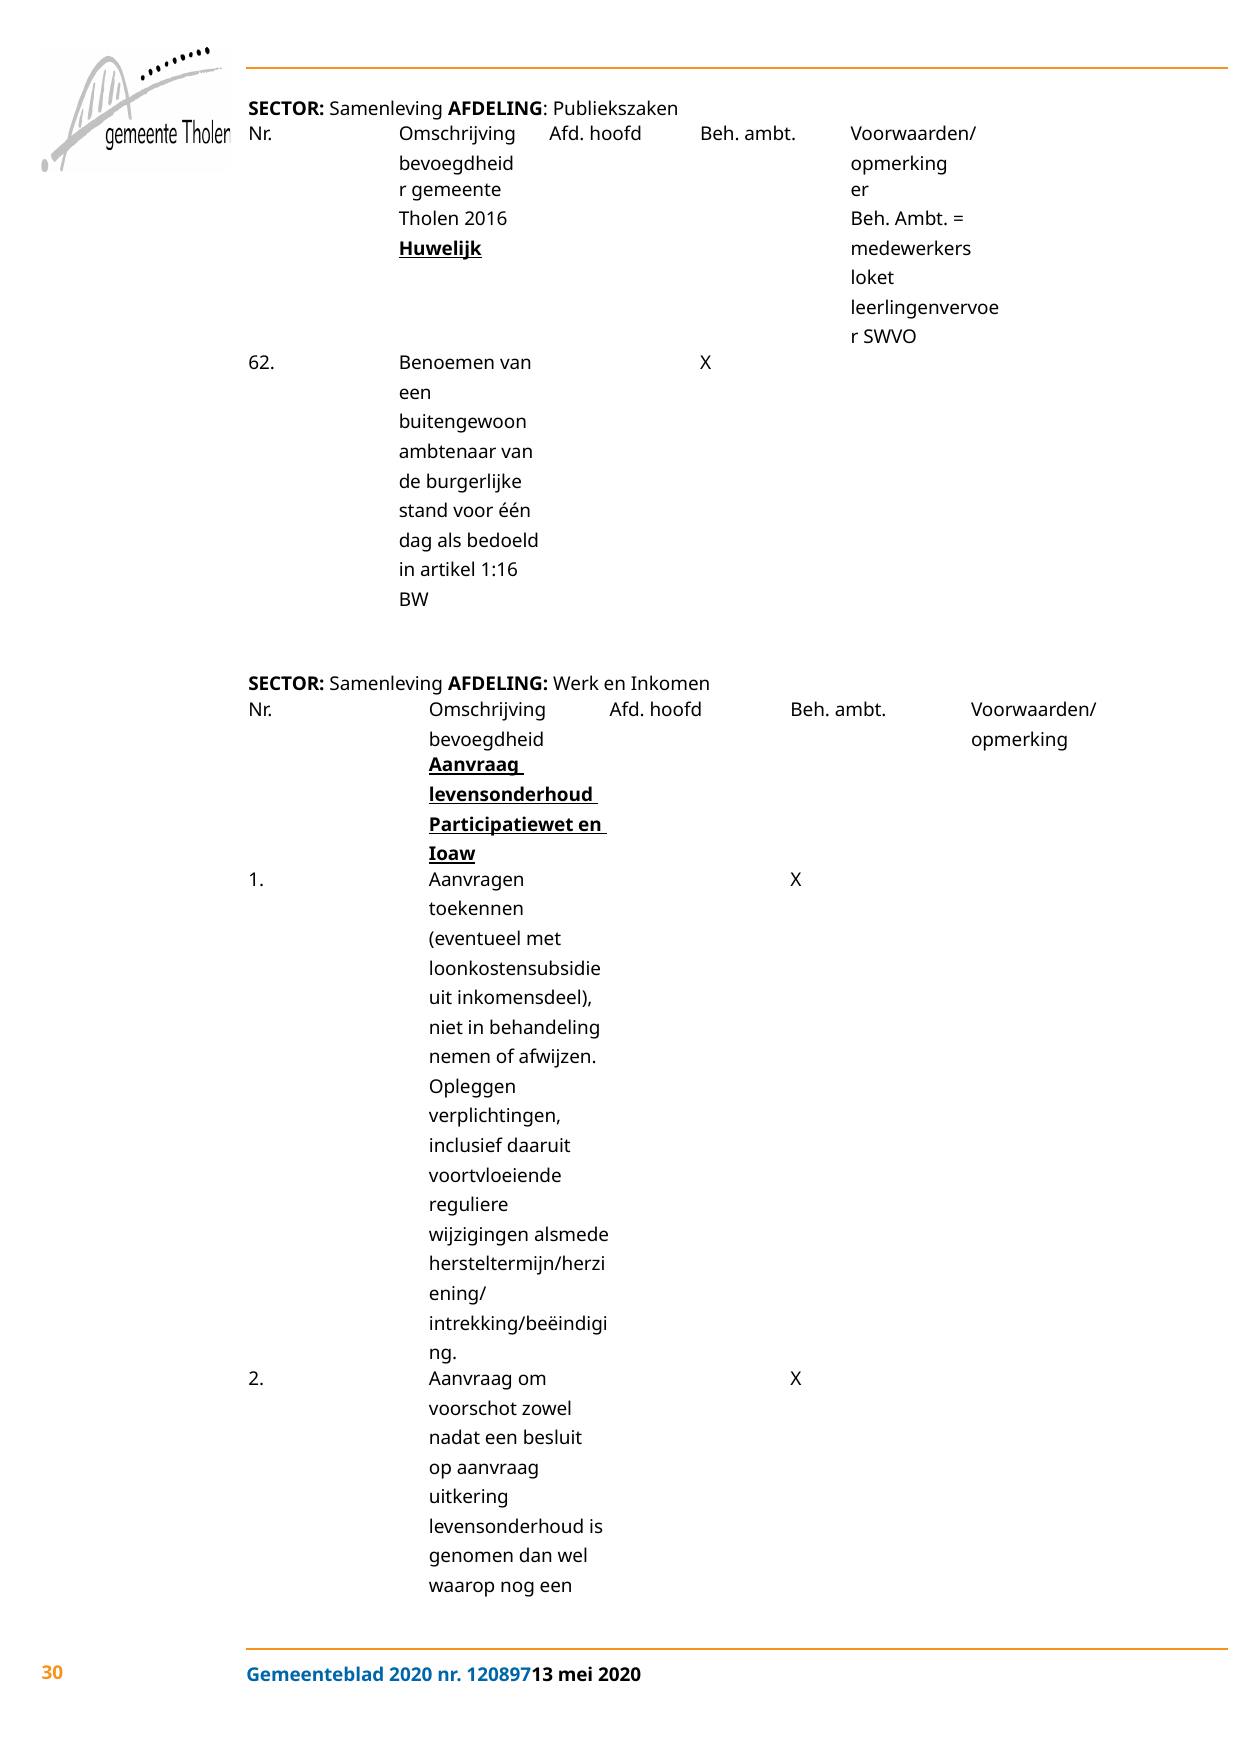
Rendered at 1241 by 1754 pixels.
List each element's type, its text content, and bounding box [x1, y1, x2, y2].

table_cell [1001, 612, 1152, 638]
table_cell [1001, 350, 1152, 612]
table_cell [971, 752, 1152, 866]
table_cell [248, 350, 398, 612]
table_cell Omschrijving bevoegdheid [429, 696, 609, 752]
table_cell [700, 612, 850, 638]
picture [41, 47, 231, 172]
table_cell Omschrijving bevoegdheid [399, 121, 549, 176]
table_cell Beh. ambt. [790, 696, 971, 752]
table_cell [549, 350, 700, 612]
table_cell [609, 866, 790, 1365]
table_cell Aanvragen toekennen (eventueel met loonkostensubsidie uit inkomensdeel), niet in behandeling nemen of afwijzen. Opleggen verplichtingen, inclusief daaruit voortvloeiende reguliere wijzigingen alsmede hersteltermijn/herziening/ intrekking/beëindiging. [429, 866, 609, 1365]
table_cell [1001, 121, 1152, 176]
table_cell r gemeente Tholen 2016 Huwelijk [399, 176, 549, 349]
table_cell Nr. [248, 121, 398, 176]
table_cell [850, 612, 1001, 638]
table_cell X [700, 350, 850, 612]
table_cell [399, 612, 549, 638]
table_cell [248, 866, 429, 1365]
table_cell Afd. hoofd [609, 696, 790, 752]
table_cell [700, 176, 850, 349]
table_cell Aanvraag om voorschot zowel nadat een besluit op aanvraag uitkering levensonderhoud is genomen dan wel waarop nog een [429, 1365, 609, 1598]
table_cell [248, 176, 398, 349]
table_cell Nr. [248, 696, 429, 752]
table_header SECTOR: Samenleving AFDELING: Werk en Inkomen [248, 671, 1152, 696]
table_cell Benoemen van een buitengewoon ambtenaar van de burgerlijke stand voor één dag als bedoeld in artikel 1:16 BW [399, 350, 549, 612]
table_cell [971, 1365, 1152, 1598]
table_cell [609, 1365, 790, 1598]
table_cell Beh. ambt. [700, 121, 850, 176]
table_cell er Beh. Ambt. = medewerkers loket leerlingenvervoer SWVO [850, 176, 1001, 349]
table_cell [248, 752, 429, 866]
table_cell [549, 612, 700, 638]
table_cell [850, 350, 1001, 612]
table_cell [971, 866, 1152, 1365]
table_cell [1001, 176, 1152, 349]
table_cell [609, 752, 790, 866]
table_cell X [790, 866, 971, 1365]
table_cell [790, 752, 971, 866]
table_cell Voorwaarden/opmerking [850, 121, 1001, 176]
table_cell Voorwaarden/opmerking [971, 696, 1152, 752]
table_header SECTOR: Samenleving AFDELING: Publiekszaken [248, 95, 1152, 121]
table_cell Aanvraag levensonderhoud Participatiewet en Ioaw [429, 752, 609, 866]
table_cell X [790, 1365, 971, 1598]
table_cell [248, 1365, 429, 1598]
table_cell [248, 612, 398, 638]
table_cell [549, 176, 700, 349]
table_cell Afd. hoofd [549, 121, 700, 176]
